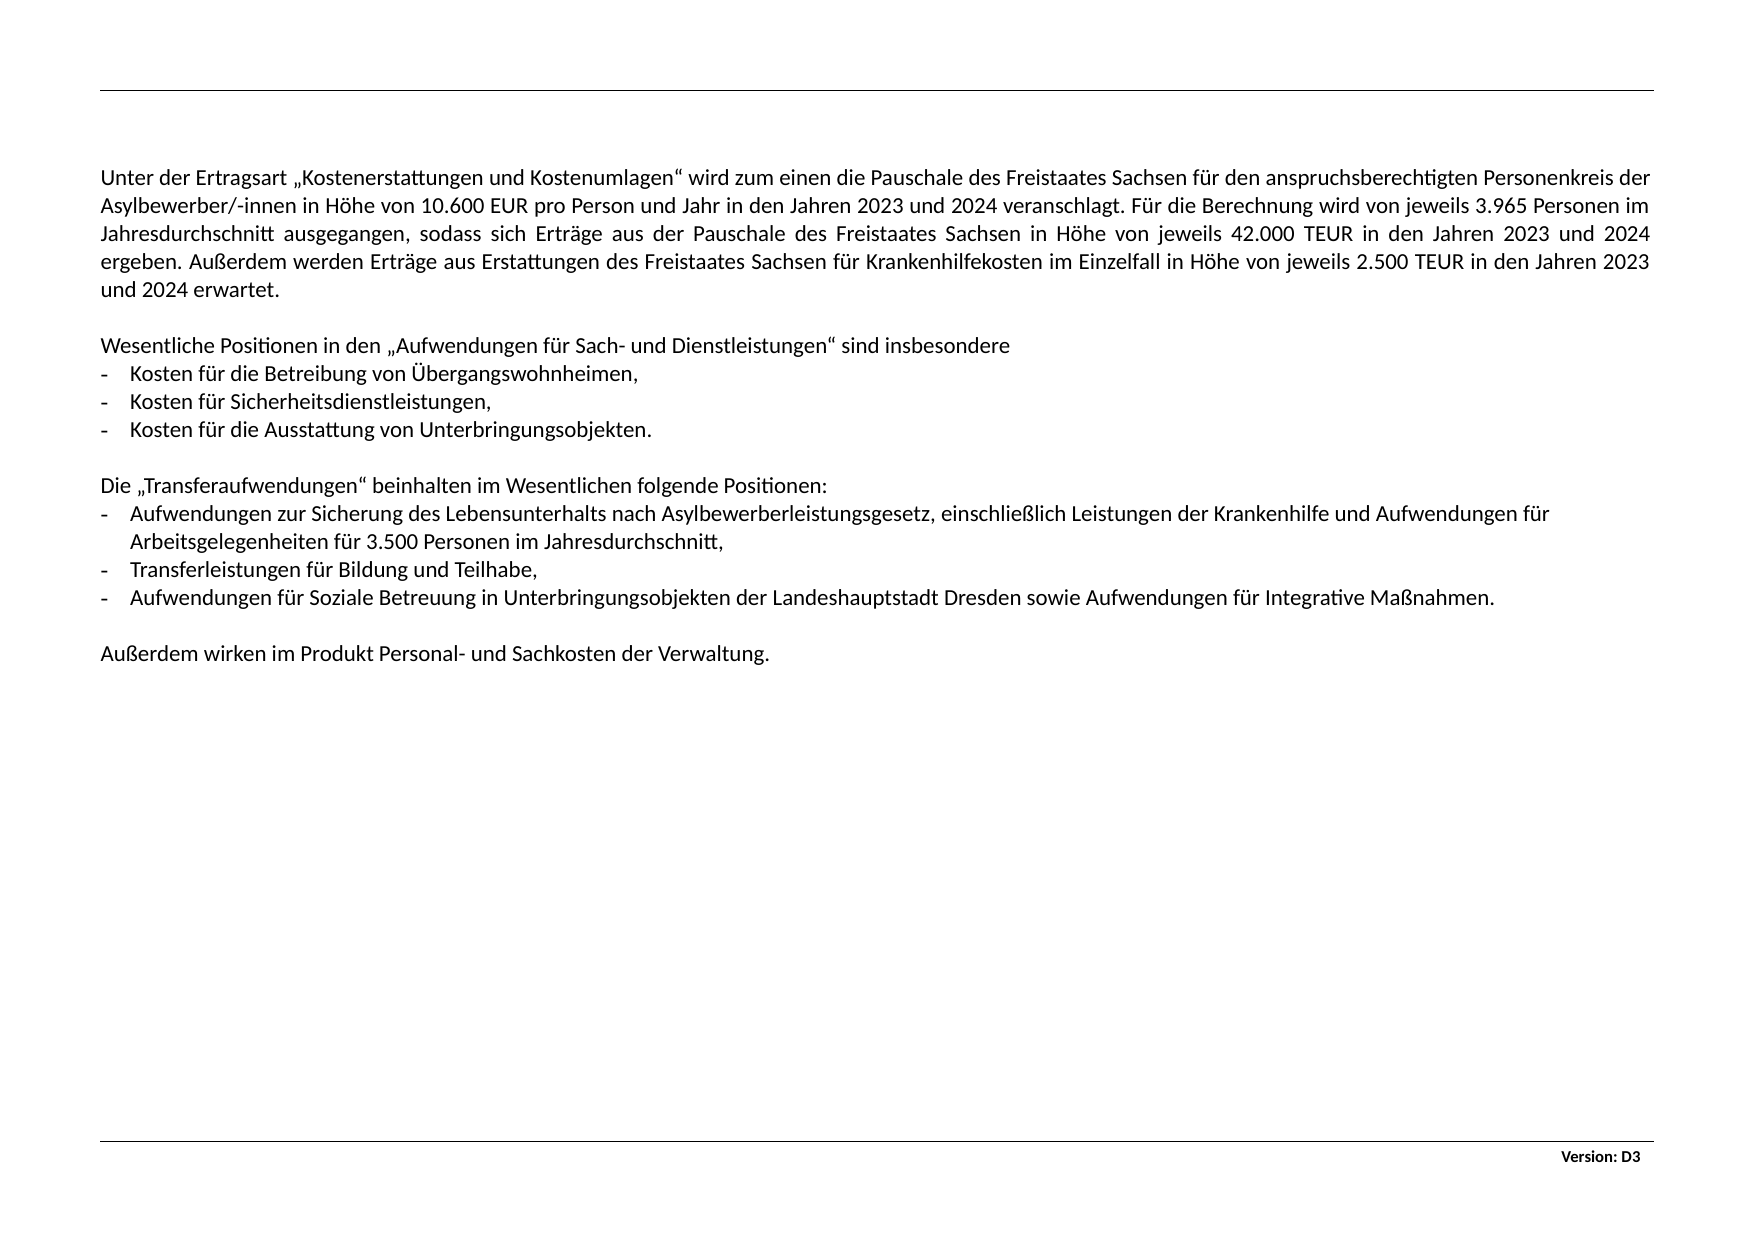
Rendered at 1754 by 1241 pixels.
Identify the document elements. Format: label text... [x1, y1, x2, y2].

list Transferleistungen für Bildung und Teilhabe, [100, 555, 1653, 583]
list Kosten für Sicherheitsdienstleistungen, [100, 387, 1653, 415]
list Kosten für die Ausstattung von Unterbringungsobjekten. [100, 415, 1653, 443]
text Unter der Ertragsart „Kostenerstattungen und Kostenumlagen“ wird zum einen die Pauschale des Freistaates Sachsen für den anspruchsberechtigten Personenkreis der Asylbewerber/-innen in Höhe von 10.600 EUR pro Person und Jahr in den Jahren 2023 und 2024 veranschlagt. Für die Berechnung wird von jeweils 3.965 Personen im Jahresdurchschnitt ausgegangen, sodass sich Erträge aus der Pauschale des Freistaates Sachsen in Höhe von jeweils 42.000 TEUR in den Jahren 2023 und 2024 ergeben. Außerdem werden Erträge aus Erstattungen des Freistaates Sachsen für Krankenhilfekosten im Einzelfall in Höhe von jeweils 2.500 TEUR in den Jahren 2023 und 2024 erwartet. [100, 163, 1653, 303]
list Aufwendungen für Soziale Betreuung in Unterbringungsobjekten der Landeshauptstadt Dresden sowie Aufwendungen für Integrative Maßnahmen. [100, 583, 1653, 611]
list Aufwendungen zur Sicherung des Lebensunterhalts nach Asylbewerberleistungsgesetz, einschließlich Leistungen der Krankenhilfe und Aufwendungen für Arbeitsgelegenheiten für 3.500 Personen im Jahresdurchschnitt, [100, 499, 1653, 555]
list Kosten für die Betreibung von Übergangswohnheimen, [100, 359, 1653, 387]
text Die „Transferaufwendungen“ beinhalten im Wesentlichen folgende Positionen: [100, 471, 1653, 499]
text Wesentliche Positionen in den „Aufwendungen für Sach- und Dienstleistungen“ sind insbesondere [100, 331, 1653, 359]
text Außerdem wirken im Produkt Personal- und Sachkosten der Verwaltung. [100, 639, 1653, 667]
